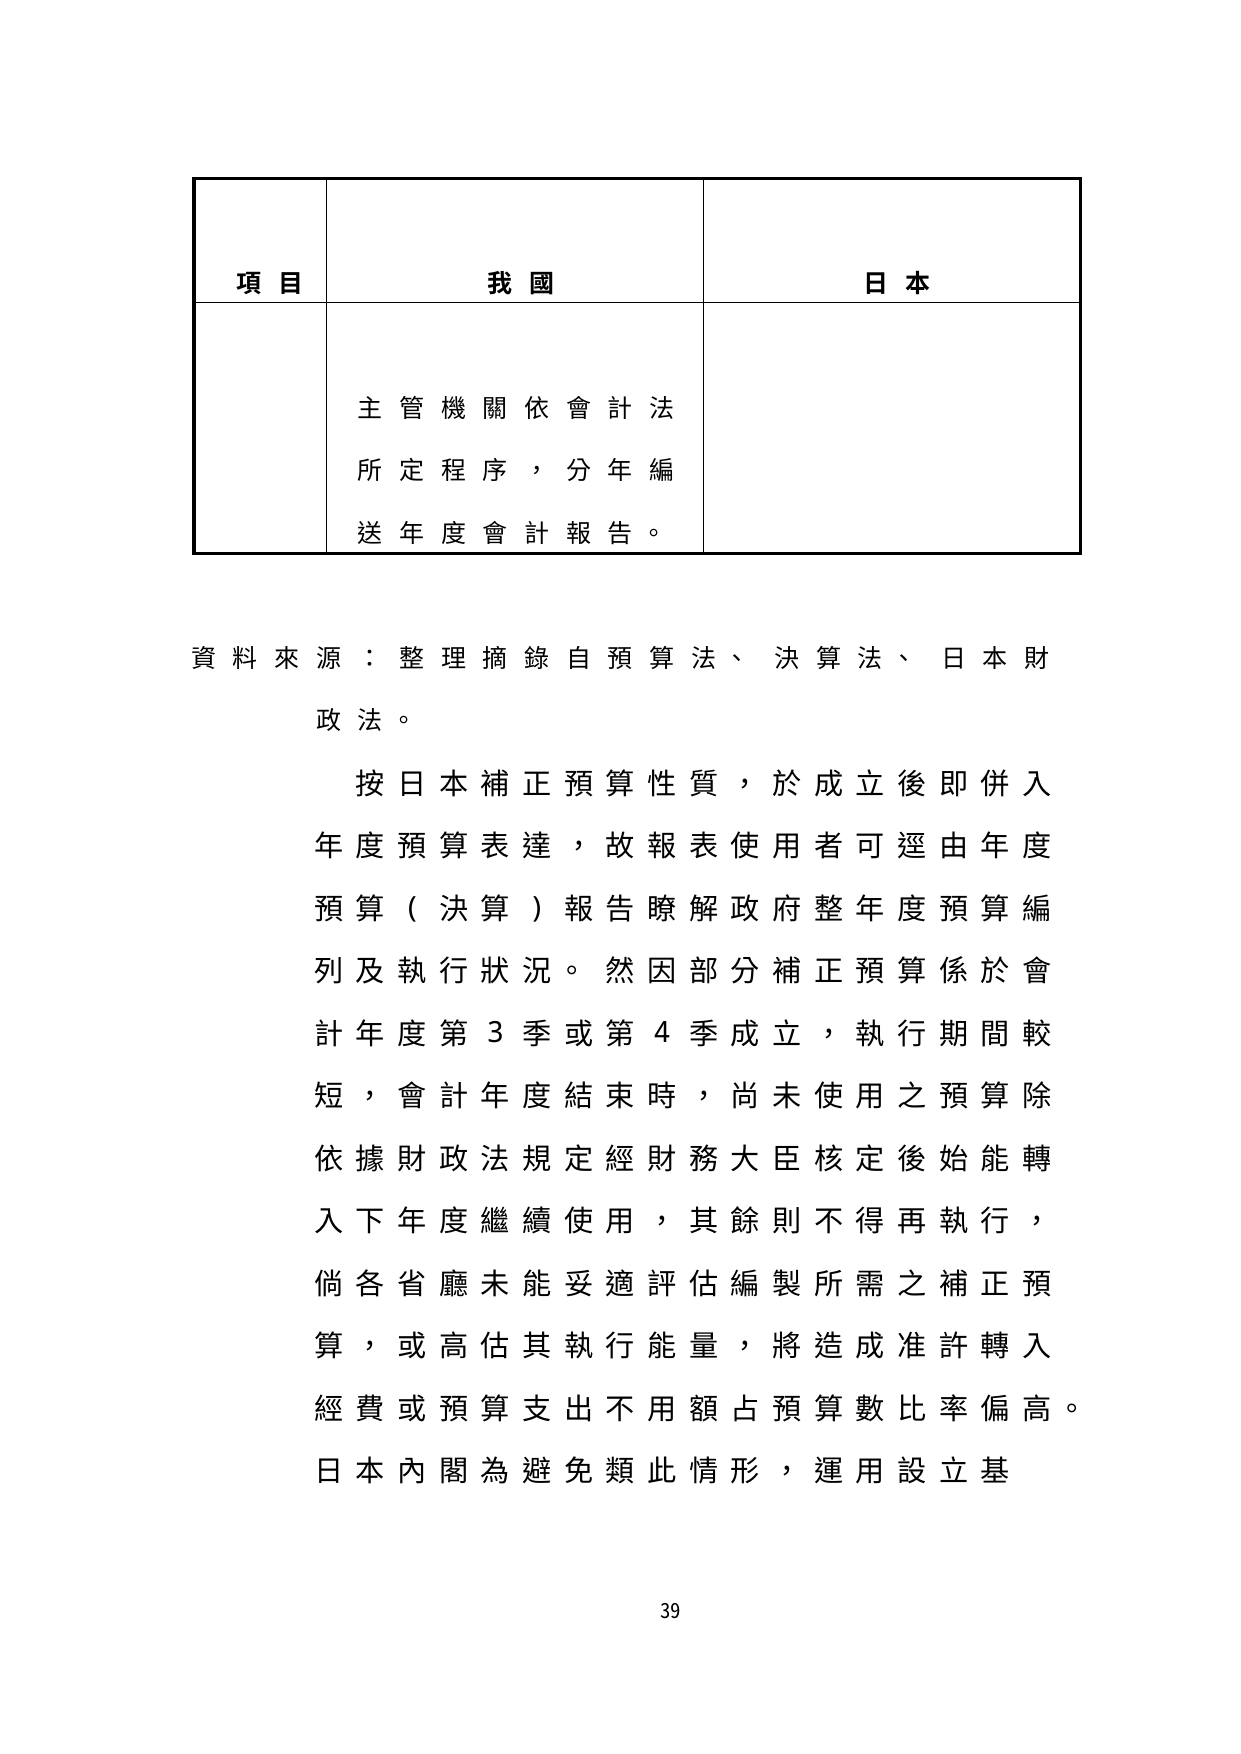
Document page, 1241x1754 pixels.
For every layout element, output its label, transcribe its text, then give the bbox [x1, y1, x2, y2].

table_cell [704, 303, 1079, 552]
table_cell 主管機關依會計法所定程序，分年編送年度會計報告。 [327, 303, 703, 552]
text 資料來源：整理摘錄自預算法、決算法、日本財政法。 [183, 615, 1058, 740]
table_header 我國 [327, 180, 703, 302]
table_cell [196, 303, 326, 552]
text 按日本補正預算性質，於成立後即併入年度預算表達，故報表使用者可逕由年度預算(決算)報告瞭解政府整年度預算編列及執行狀況。然因部分補正預算係於會計年度第3季或第4季成立，執行期間較短，會計年度結束時，尚未使用之預算除依據財政法規定經財務大臣核定後始能轉入下年度繼續使用，其餘則不得再執行，倘各省廳未能妥適評估編製所需之補正預算，或高估其執行能量，將造成准許轉入經費或預算支出不用額占預算數比率偏高。日本內閣為避免類此情形，運用設立基金跨年度執行預算，惟因基金並無法源依據，僅為政府長期運用之機制，於早期缺乏其業務活動之透明度及支出之適當性，後續透由國會持續討論，自平成23年(民國100年)陸續改革，但基金設立累積過多，可能無法有效使用財政資金。 [271, 740, 1058, 1490]
table_header 日本 [704, 180, 1079, 302]
table_header 項目 [196, 180, 326, 302]
